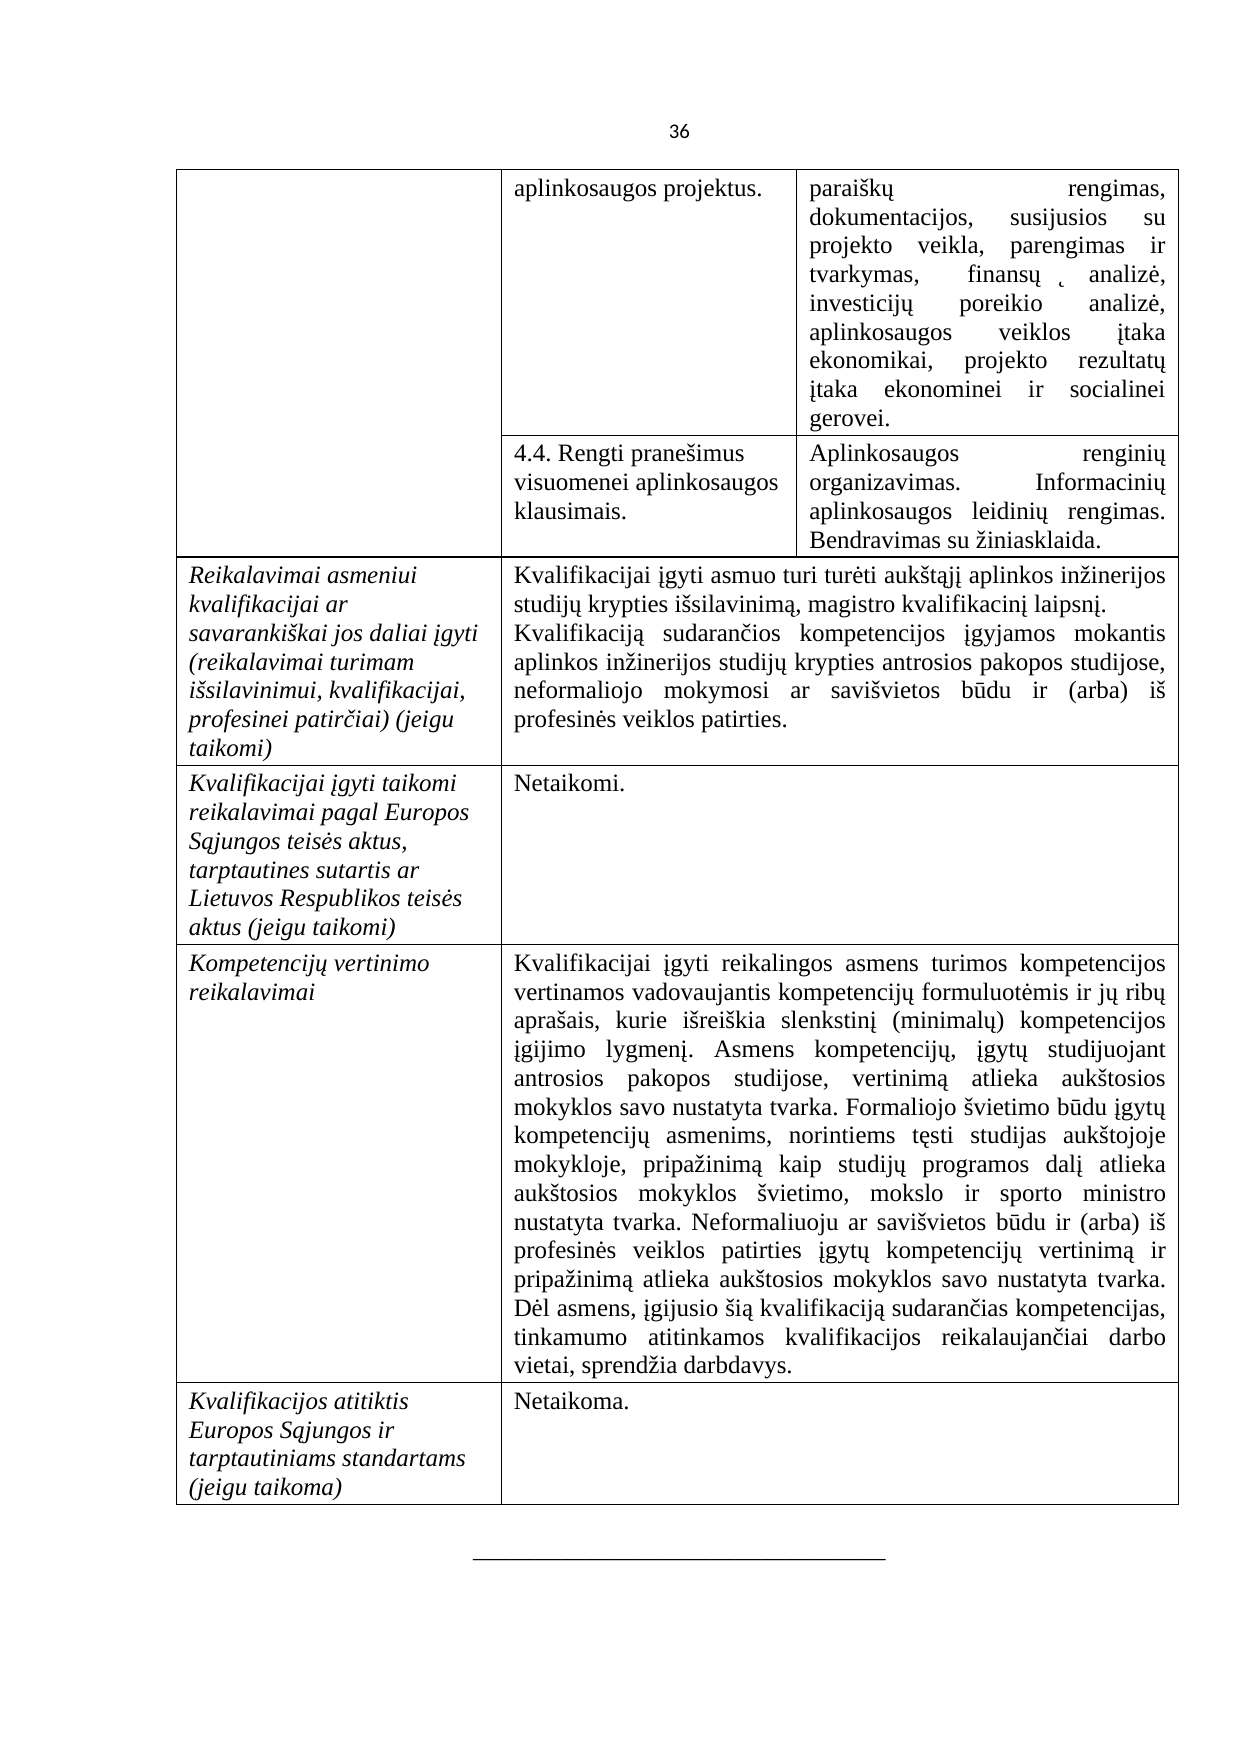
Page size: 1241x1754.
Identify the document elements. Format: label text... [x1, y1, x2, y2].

text _________________________________ [177, 1534, 1181, 1562]
table_cell Kvalifikacijos atitiktis Europos Sąjungos ir tarptautiniams standartams (jeigu taikoma) [177, 1383, 501, 1504]
table_cell aplinkosaugos projektus. [502, 170, 796, 434]
table_cell Kvalifikacijai įgyti asmuo turi turėti aukštąjį aplinkos inžinerijos studijų krypties išsilavinimą, magistro kvalifikacinį laipsnį. Kvalifikaciją sudarančios kompetencijos įgyjamos mokantis aplinkos inžinerijos studijų krypties antrosios pakopos studijose, neformaliojo mokymosi ar savišvietos būdu ir (arba) iš profesinės veiklos patirties. [502, 558, 1178, 764]
table_cell Netaikoma. [502, 1383, 1178, 1504]
table_cell Netaikomi. [502, 766, 1178, 944]
table_cell [177, 170, 501, 556]
table_cell Kompetencijų vertinimo reikalavimai [177, 945, 501, 1382]
table_cell 4.4. Rengti pranešimus visuomenei aplinkosaugos klausimais. [502, 436, 796, 556]
table_cell paraiškų rengimas, dokumentacijos, susijusios su projekto veikla, parengimas ir tvarkymas, finansų̨ analizė, investicijų poreikio analizė, aplinkosaugos veiklos įtaka ekonomikai, projekto rezultatų įtaka ekonominei ir socialinei gerovei. [797, 170, 1178, 434]
table_cell Aplinkosaugos renginių organizavimas. Informacinių aplinkosaugos leidinių rengimas. Bendravimas su žiniasklaida. [797, 436, 1178, 556]
table_cell Kvalifikacijai įgyti reikalingos asmens turimos kompetencijos vertinamos vadovaujantis kompetencijų formuluotėmis ir jų ribų aprašais, kurie išreiškia slenkstinį (minimalų) kompetencijos įgijimo lygmenį. Asmens kompetencijų, įgytų studijuojant antrosios pakopos studijose, vertinimą atlieka aukštosios mokyklos savo nustatyta tvarka. Formaliojo švietimo būdu įgytų kompetencijų asmenims, norintiems tęsti studijas aukštojoje mokykloje, pripažinimą kaip studijų programos dalį atlieka aukštosios mokyklos švietimo, mokslo ir sporto ministro nustatyta tvarka. Neformaliuoju ar savišvietos būdu ir (arba) iš profesinės veiklos patirties įgytų kompetencijų vertinimą ir pripažinimą atlieka aukštosios mokyklos savo nustatyta tvarka. Dėl asmens, įgijusio šią kvalifikaciją sudarančias kompetencijas, tinkamumo atitinkamos kvalifikacijos reikalaujančiai darbo vietai, sprendžia darbdavys. [502, 945, 1178, 1382]
table_cell Kvalifikacijai įgyti taikomi reikalavimai pagal Europos Sąjungos teisės aktus, tarptautines sutartis ar Lietuvos Respublikos teisės aktus (jeigu taikomi) [177, 766, 501, 944]
table_cell Reikalavimai asmeniui kvalifikacijai ar savarankiškai jos daliai įgyti (reikalavimai turimam išsilavinimui, kvalifikacijai, profesinei patirčiai) (jeigu taikomi) [177, 558, 501, 764]
